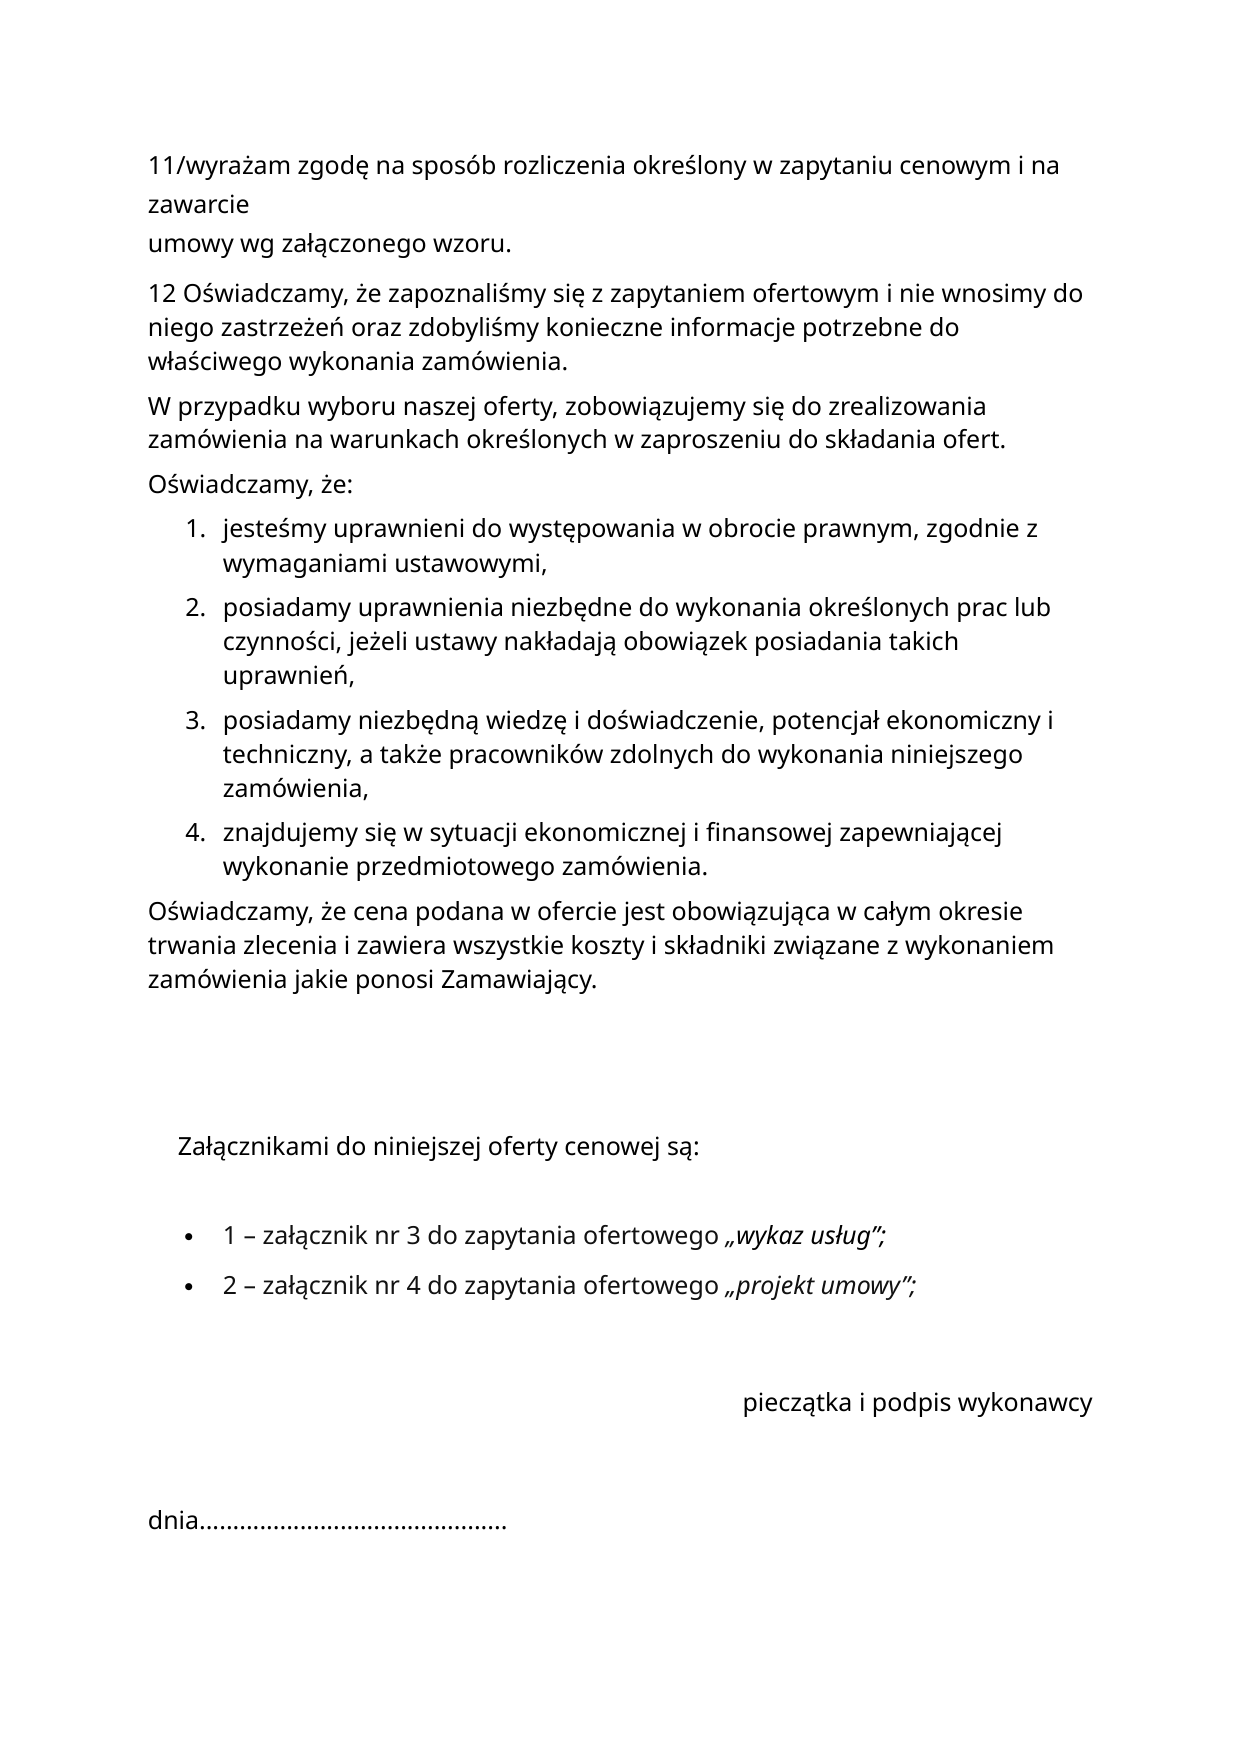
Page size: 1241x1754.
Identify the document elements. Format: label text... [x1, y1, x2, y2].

text dnia.............................................. [148, 1502, 1093, 1536]
text Oświadczamy, że: [148, 467, 1093, 501]
text pieczątka i podpis wykonawcy [148, 1385, 1093, 1419]
text Oświadczamy, że cena podana w ofercie jest obowiązująca w całym okresie trwania zlecenia i zawiera wszystkie koszty i składniki związane z wykonaniem zamówienia jakie ponosi Zamawiający. [148, 893, 1093, 996]
text Załącznikami do niniejszej oferty cenowej są: [178, 1129, 1093, 1163]
text W przypadku wyboru naszej oferty, zobowiązujemy się do zrealizowania zamówienia na warunkach określonych w zaproszeniu do składania ofert. [148, 388, 1093, 456]
text 11/wyrażam zgodę na sposób rozliczenia określony w zapytaniu cenowym i na zawarcie [148, 148, 1093, 221]
list znajdujemy się w sytuacji ekonomicznej i finansowej zapewniającej wykonanie przedmiotowego zamówienia. [185, 815, 1093, 883]
list 2 – załącznik nr 4 do zapytania ofertowego „projekt umowy”; [185, 1267, 1093, 1301]
list posiadamy uprawnienia niezbędne do wykonania określonych prac lub czynności, jeżeli ustawy nakładają obowiązek posiadania takich uprawnień, [185, 590, 1093, 692]
text umowy wg załączonego wzoru. [148, 226, 1093, 260]
text 12 Oświadczamy, że zapoznaliśmy się z zapytaniem ofertowym i nie wnosimy do niego zastrzeżeń oraz zdobyliśmy konieczne informacje potrzebne do właściwego wykonania zamówienia. [148, 276, 1093, 378]
list posiadamy niezbędną wiedzę i doświadczenie, potencjał ekonomiczny i techniczny, a także pracowników zdolnych do wykonania niniejszego zamówienia, [185, 702, 1093, 804]
list 1 – załącznik nr 3 do zapytania ofertowego „wykaz usług”; [185, 1218, 1093, 1252]
list jesteśmy uprawnieni do występowania w obrocie prawnym, zgodnie z wymaganiami ustawowymi, [185, 511, 1093, 579]
